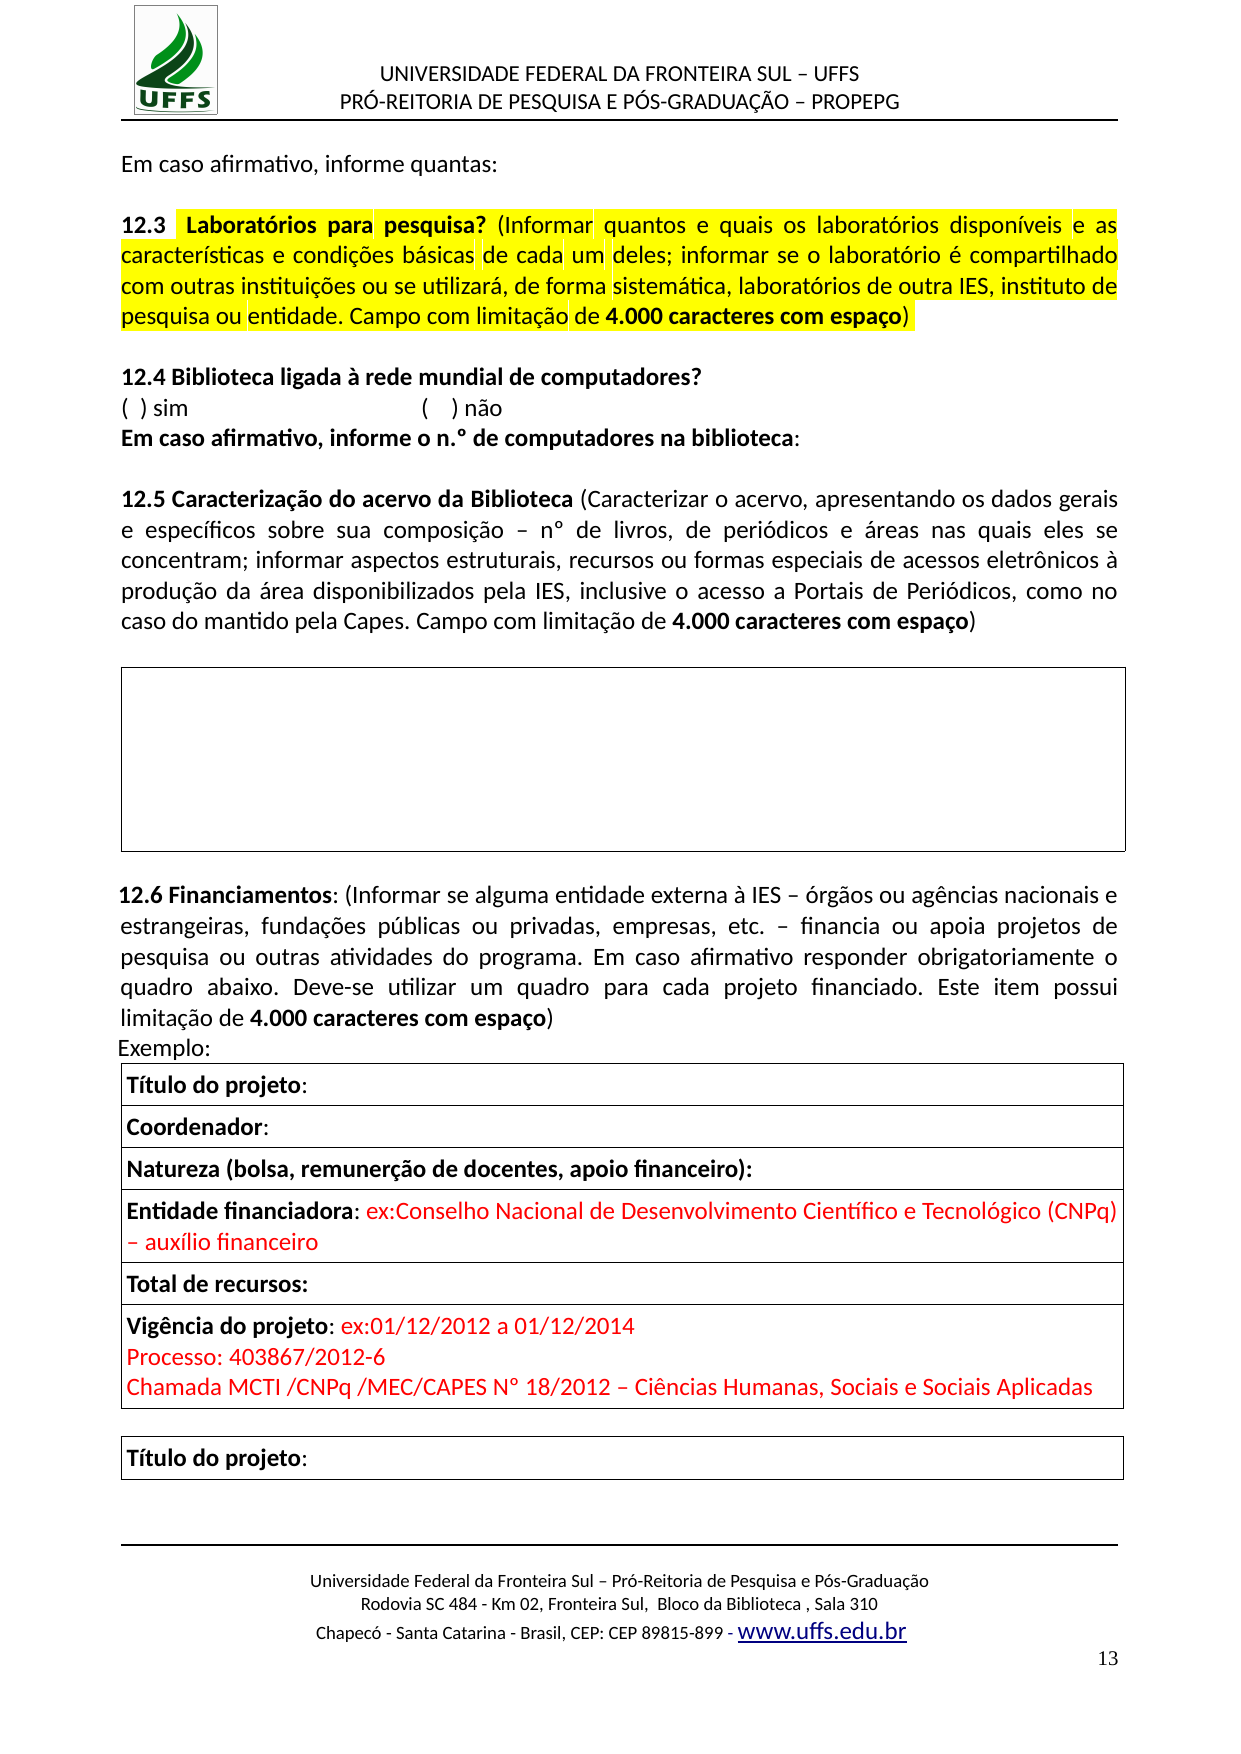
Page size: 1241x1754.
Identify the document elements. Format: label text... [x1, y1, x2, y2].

table_cell Entidade financiadora: ex:Conselho Nacional de Desenvolvimento Científico e Tecnológico (CNPq) – auxílio financeiro [122, 1190, 1123, 1262]
table_header [122, 668, 1125, 851]
table_cell Natureza (bolsa, remunerção de docentes, apoio financeiro): [122, 1148, 1123, 1189]
table_cell Vigência do projeto: ex:01/12/2012 a 01/12/2014 Processo: 403867/2012-6 Chamada MCTI /CNPq /MEC/CAPES Nº 18/2012 – Ciências Humanas, Sociais e Sociais Aplicadas [122, 1305, 1123, 1407]
text 12.6 Financiamentos: (Informar se alguma entidade externa à IES – órgãos ou agências nacionais e estrangeiras, fundações públicas ou privadas, empresas, etc. – financia ou apoia projetos de pesquisa ou outras atividades do programa. Em caso afirmativo responder obrigatoriamente o quadro abaixo. Deve-se utilizar um quadro para cada projeto financiado. Este item possui limitação de 4.000 caracteres com espaço) [118, 880, 1118, 1032]
picture [135, 6, 217, 114]
table_cell Coordenador: [122, 1106, 1123, 1147]
text 12.4 Biblioteca ligada à rede mundial de computadores? [121, 361, 1118, 392]
table_cell Total de recursos: [122, 1263, 1123, 1304]
table_header Título do projeto: [122, 1437, 1123, 1479]
text 12.5 Caracterização do acervo da Biblioteca (Caracterizar o acervo, apresentando os dados gerais e específicos sobre sua composição – nº de livros, de periódicos e áreas nas quais eles se concentram; informar aspectos estruturais, recursos ou formas especiais de acessos eletrônicos à produção da área disponibilizados pela IES, inclusive o acesso a Portais de Periódicos, como no caso do mantido pela Capes. Campo com limitação de 4.000 caracteres com espaço) [121, 483, 1118, 636]
text Exemplo: [117, 1032, 1118, 1063]
text ( ) sim ( ) não [121, 392, 1118, 422]
text Em caso afirmativo, informe quantas: [121, 148, 1118, 178]
table_header Título do projeto: [122, 1064, 1123, 1105]
text 12.3 Laboratórios para pesquisa? (Informar quantos e quais os laboratórios disponíveis e as características e condições básicas de cada um deles; informar se o laboratório é compartilhado com outras instituições ou se utilizará, de forma sistemática, laboratórios de outra IES, instituto de pesquisa ou entidade. Campo com limitação de 4.000 caracteres com espaço) [121, 209, 1118, 331]
text Em caso afirmativo, informe o n.º de computadores na biblioteca: [121, 422, 1118, 453]
